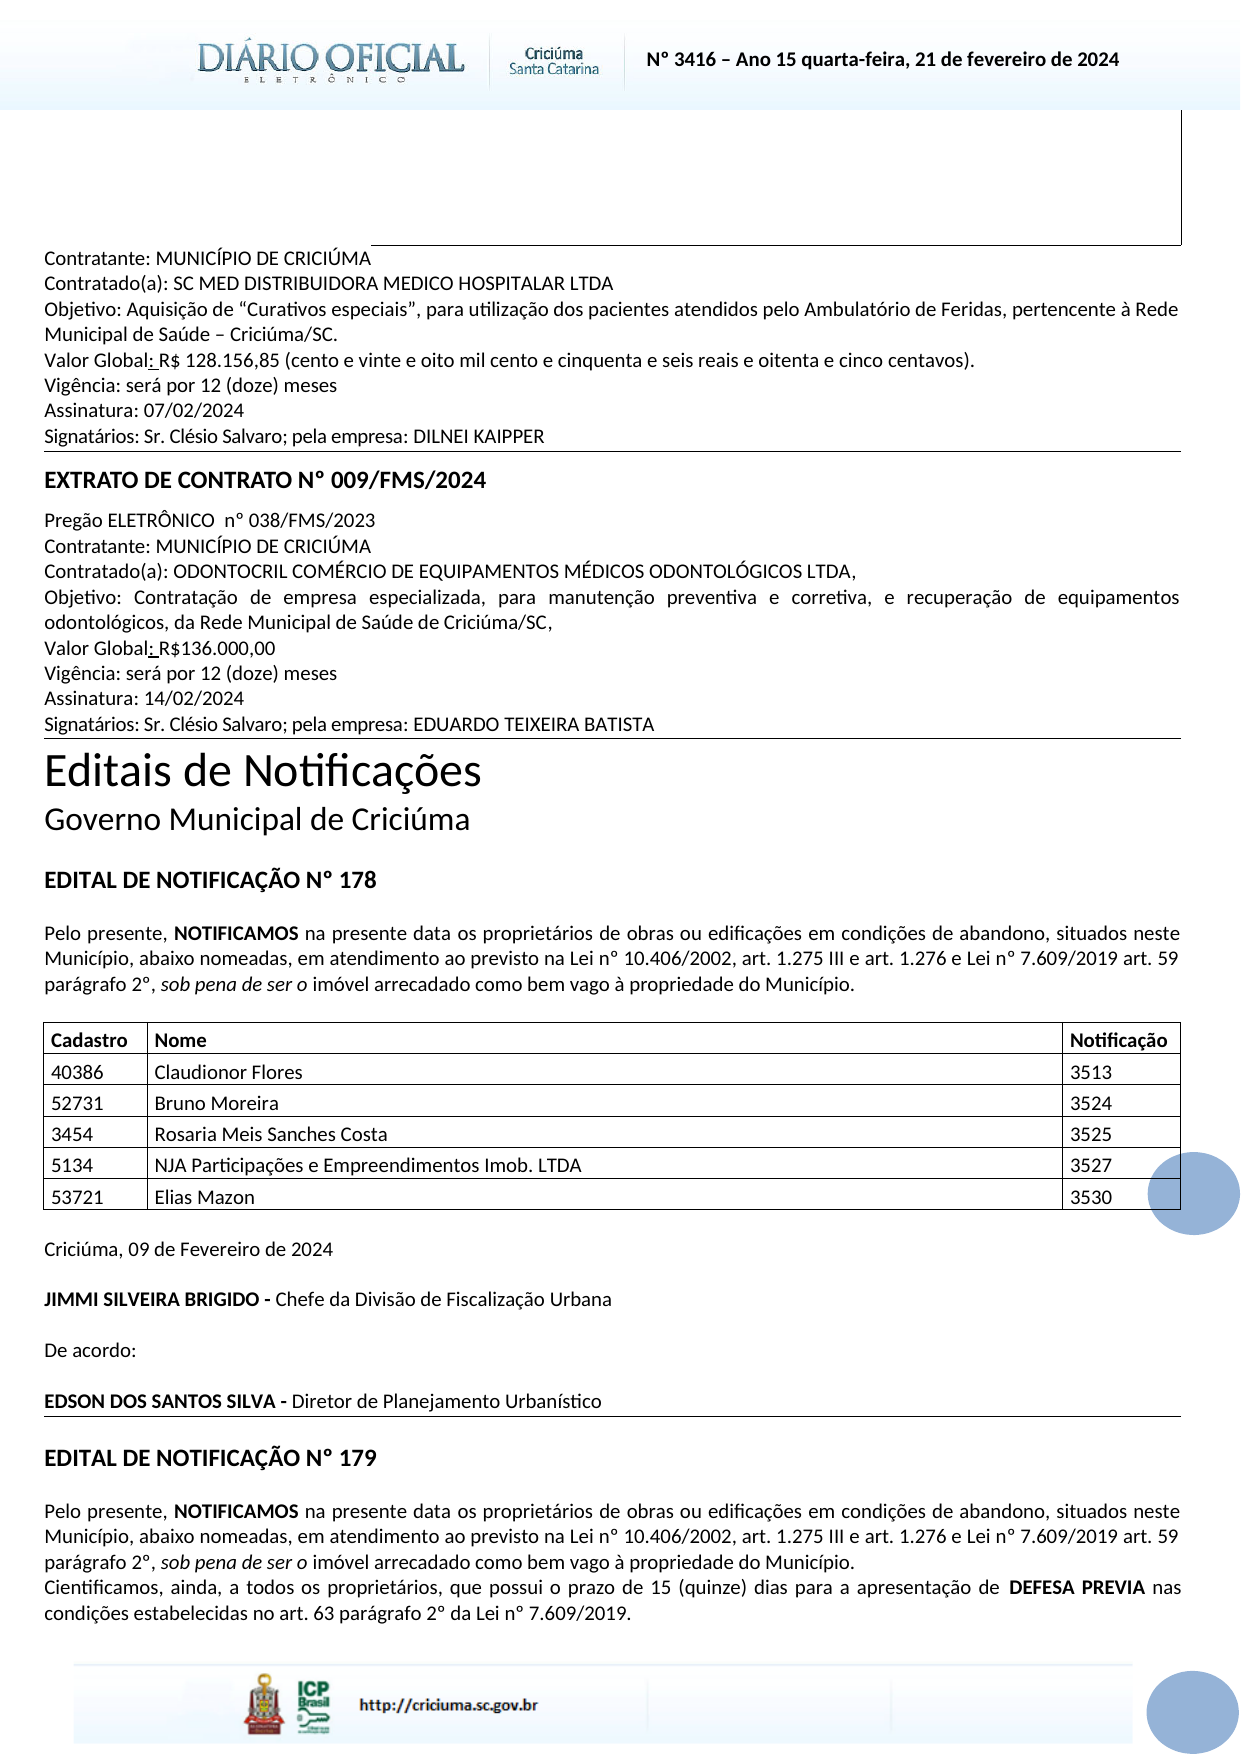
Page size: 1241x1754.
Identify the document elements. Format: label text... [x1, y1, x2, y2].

text EDITAL DE NOTIFICAÇÃO Nº 179 [44, 1442, 1181, 1473]
text Vigência: será por 12 (doze) meses [44, 660, 1181, 686]
table_cell 3524 [1063, 1085, 1180, 1116]
table_cell Elias Mazon [148, 1179, 1062, 1209]
text Valor Global: R$136.000,00 [44, 635, 1181, 660]
table_cell 3525 [1063, 1117, 1180, 1147]
table_cell 5134 [44, 1148, 147, 1178]
table_cell 3527 [1063, 1148, 1180, 1178]
text Contratado(a): SC MED DISTRIBUIDORA MEDICO HOSPITALAR LTDA [44, 271, 1181, 296]
table_cell 3530 [1063, 1179, 1150, 1209]
text Cientificamos, ainda, a todos os proprietários, que possui o prazo de 15 (quinze) dias para a apresentação de DEFESA PREVIA nas condições estabelecidas no art. 63 parágrafo 2º da Lei nº 7.609/2019. [44, 1574, 1181, 1625]
text Pregão ELETRÔNICO nº 038/FMS/2023 [44, 508, 1181, 533]
text EDSON DOS SANTOS SILVA - Diretor de Planejamento Urbanístico [44, 1388, 1181, 1416]
text Pelo presente, NOTIFICAMOS na presente data os proprietários de obras ou edificações em condições de abandono, situados neste Município, abaixo nomeadas, em atendimento ao previsto na Lei nº 10.406/2002, art. 1.275 III e art. 1.276 e Lei nº 7.609/2019 art. 59 parágrafo 2º, sob pena de ser o imóvel arrecadado como bem vago à propriedade do Município. [44, 920, 1181, 996]
text Contratante: MUNICÍPIO DE CRICIÚMA [44, 533, 1181, 558]
table_cell Claudionor Flores [148, 1054, 1062, 1084]
text De acordo: [44, 1337, 1181, 1363]
table_header Nome [148, 1023, 1062, 1053]
table_cell NJA Participações e Empreendimentos Imob. LTDA [148, 1148, 1062, 1178]
text Pelo presente, NOTIFICAMOS na presente data os proprietários de obras ou edificações em condições de abandono, situados neste Município, abaixo nomeadas, em atendimento ao previsto na Lei nº 10.406/2002, art. 1.275 III e art. 1.276 e Lei nº 7.609/2019 art. 59 parágrafo 2º, sob pena de ser o imóvel arrecadado como bem vago à propriedade do Município. [44, 1498, 1181, 1574]
text Assinatura: 14/02/2024 [44, 686, 1181, 711]
table_cell 3454 [44, 1117, 147, 1147]
text Signatários: Sr. Clésio Salvaro; pela empresa: EDUARDO TEIXEIRA BATISTA [44, 711, 1181, 738]
text Valor Global: R$ 128.156,85 (cento e vinte e oito mil cento e cinquenta e seis reais e oitenta e cinco centavos). [44, 347, 1181, 372]
text Signatários: Sr. Clésio Salvaro; pela empresa: DILNEI KAIPPER [44, 423, 1181, 451]
table_header Cadastro [44, 1023, 147, 1053]
text Objetivo: Aquisição de “Curativos especiais”, para utilização dos pacientes atendidos pelo Ambulatório de Feridas, pertencente à Rede Municipal de Saúde – Criciúma/SC. [44, 296, 1181, 347]
text Assinatura: 07/02/2024 [44, 398, 1181, 423]
table_cell 53721 [44, 1179, 147, 1209]
text Contratante: MUNICÍPIO DE CRICIÚMA [44, 245, 1181, 271]
table_cell Rosaria Meis Sanches Costa [148, 1117, 1062, 1147]
text EDITAL DE NOTIFICAÇÃO Nº 178 [44, 864, 1181, 895]
text JIMMI SILVEIRA BRIGIDO - Chefe da Divisão de Fiscalização Urbana [44, 1287, 1181, 1312]
text Contratado(a): ODONTOCRIL COMÉRCIO DE EQUIPAMENTOS MÉDICOS ODONTOLÓGICOS LTDA, [44, 558, 1181, 584]
text Objetivo: Contratação de empresa especializada, para manutenção preventiva e corretiva, e recuperação de equipamentos odontológicos, da Rede Municipal de Saúde de Criciúma/SC, [44, 584, 1181, 635]
table_cell 3513 [1063, 1054, 1180, 1084]
table_cell 52731 [44, 1085, 147, 1116]
table_cell Bruno Moreira [148, 1085, 1062, 1116]
text Vigência: será por 12 (doze) meses [44, 372, 1181, 398]
text Criciúma, 09 de Fevereiro de 2024 [44, 1236, 1181, 1261]
text Governo Municipal de Criciúma [44, 798, 1181, 839]
text Editais de Notificações [44, 739, 1181, 798]
text EXTRATO DE CONTRATO Nº 009/FMS/2024 [44, 464, 1181, 495]
table_cell 40386 [44, 1054, 147, 1084]
table_header Notificação [1063, 1023, 1180, 1053]
